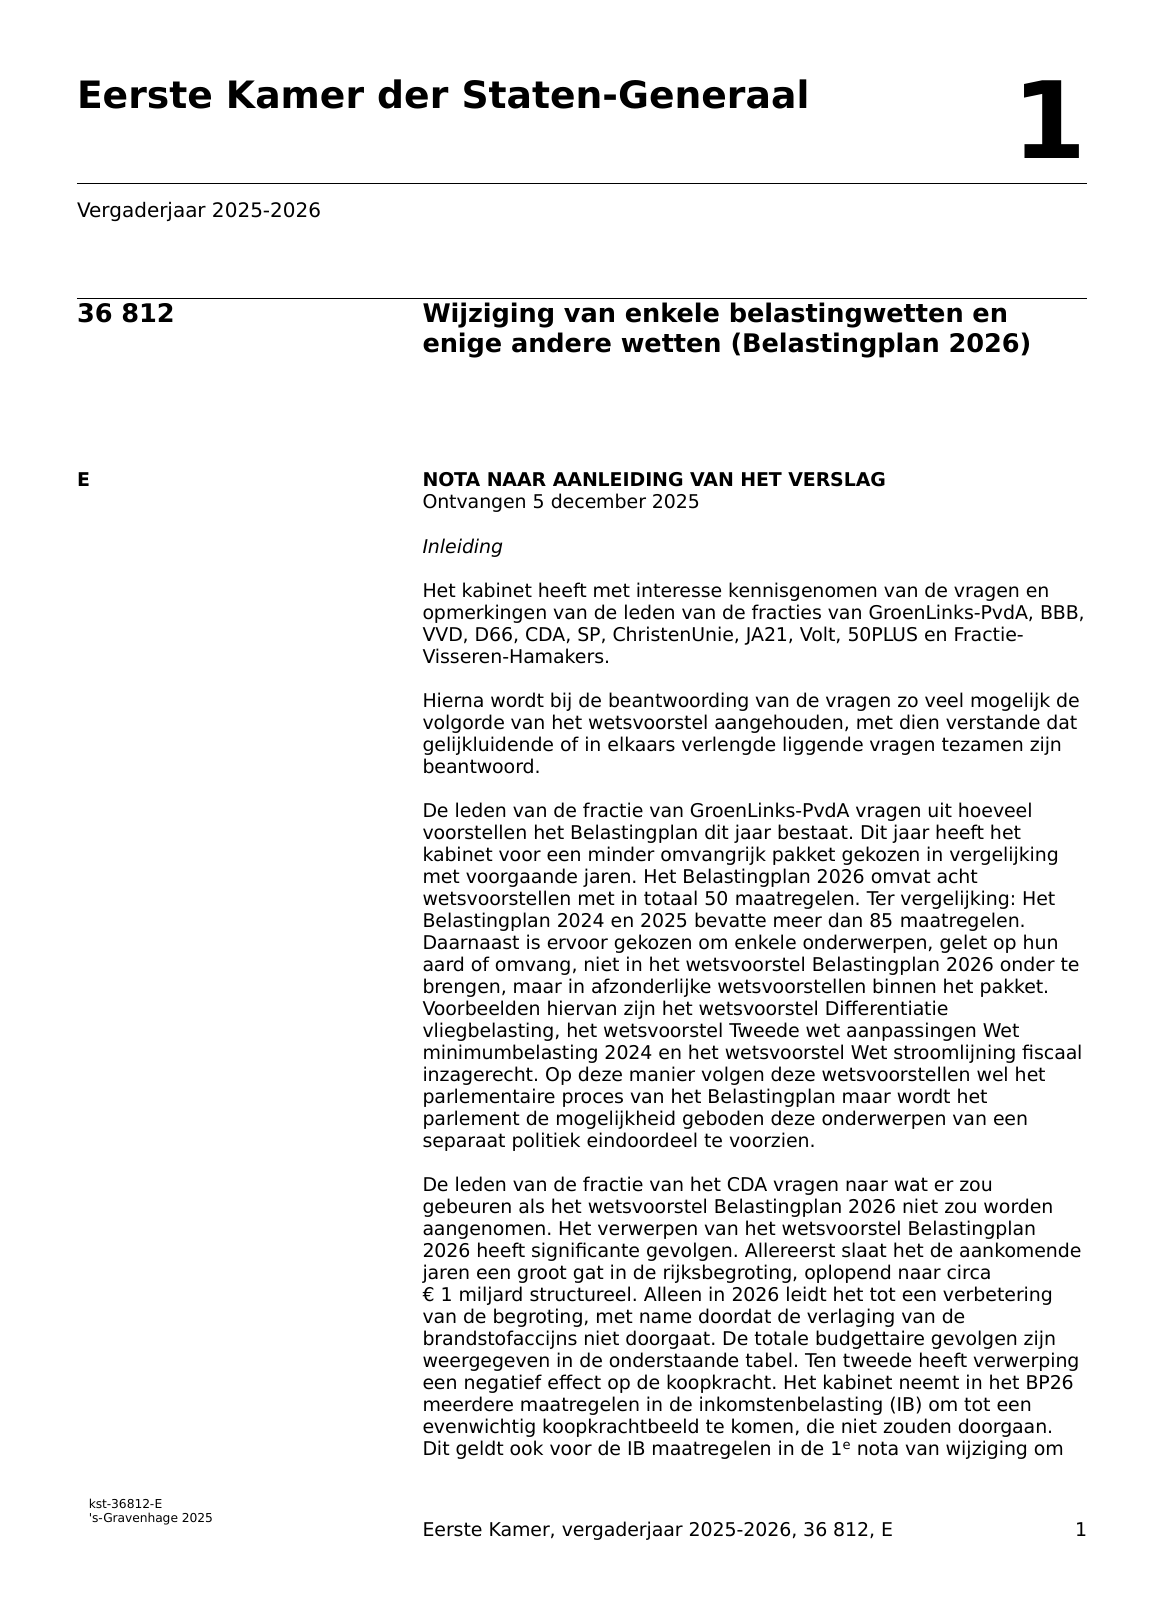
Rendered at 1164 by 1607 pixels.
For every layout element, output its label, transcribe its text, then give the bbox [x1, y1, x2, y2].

text Hierna wordt bij de beantwoording van de vragen zo veel mogelijk de volgorde van het wetsvoorstel aangehouden, met dien verstande dat gelijkluidende of in elkaars verlengde liggende vragen tezamen zijn beantwoord. [422, 690, 1087, 778]
table_header 1 [886, 59, 1087, 183]
table_header Eerste Kamer der Staten-Generaal [77, 59, 886, 183]
subtitle E NOTA NAAR AANLEIDING VAN HET VERSLAG [77, 469, 1087, 491]
table_cell Vergaderjaar 2025-2026 [77, 184, 1087, 298]
text Ontvangen 5 december 2025 [422, 491, 1087, 513]
text kst-36812-E [88, 1497, 323, 1511]
text De leden van de fractie van GroenLinks-PvdA vragen uit hoeveel voorstellen het Belastingplan dit jaar bestaat. Dit jaar heeft het kabinet voor een minder omvangrijk pakket gekozen in vergelijking met voorgaande jaren. Het Belastingplan 2026 omvat acht wetsvoorstellen met in totaal 50 maatregelen. Ter vergelijking: Het Belastingplan 2024 en 2025 bevatte meer dan 85 maatregelen. Daarnaast is ervoor gekozen om enkele onderwerpen, gelet op hun aard of omvang, niet in het wetsvoorstel Belastingplan 2026 onder te brengen, maar in afzonderlijke wetsvoorstellen binnen het pakket. Voorbeelden hiervan zijn het wetsvoorstel Differentiatie vliegbelasting, het wetsvoorstel Tweede wet aanpassingen Wet minimumbelasting 2024 en het wetsvoorstel Wet stroomlijning fiscaal inzagerecht. Op deze manier volgen deze wetsvoorstellen wel het parlementaire proces van het Belastingplan maar wordt het parlement de mogelijkheid geboden deze onderwerpen van een separaat politiek eindoordeel te voorzien. [422, 800, 1087, 1152]
subtitle Inleiding [422, 536, 1087, 557]
text 's-Gravenhage 2025 [88, 1511, 323, 1525]
text De leden van de fractie van het CDA vragen naar wat er zou gebeuren als het wetsvoorstel Belastingplan 2026 niet zou worden aangenomen. Het verwerpen van het wetsvoorstel Belastingplan 2026 heeft significante gevolgen. Allereerst slaat het de aankomende jaren een groot gat in de rijksbegroting, oplopend naar circa € 1 miljard structureel. Alleen in 2026 leidt het tot een verbetering van de begroting, met name doordat de verlaging van de brandstofaccijns niet doorgaat. De totale budgettaire gevolgen zijn weergegeven in de onderstaande tabel. Ten tweede heeft verwerping een negatief effect op de koopkracht. Het kabinet neemt in het BP26 meerdere maatregelen in de inkomstenbelasting (IB) om tot een evenwichtig koopkrachtbeeld te komen, die niet zouden doorgaan. Dit geldt ook voor de IB maatregelen in de 1e nota van wijziging om [422, 1174, 1087, 1459]
text Het kabinet heeft met interesse kennisgenomen van de vragen en opmerkingen van de leden van de fracties van GroenLinks-PvdA, BBB, VVD, D66, CDA, SP, ChristenUnie, JA21, Volt, 50PLUS en Fractie-Visseren-Hamakers. [422, 580, 1087, 668]
subtitle 36 812 Wijziging van enkele belastingwetten en enige andere wetten (Belastingplan 2026) [77, 299, 1087, 358]
